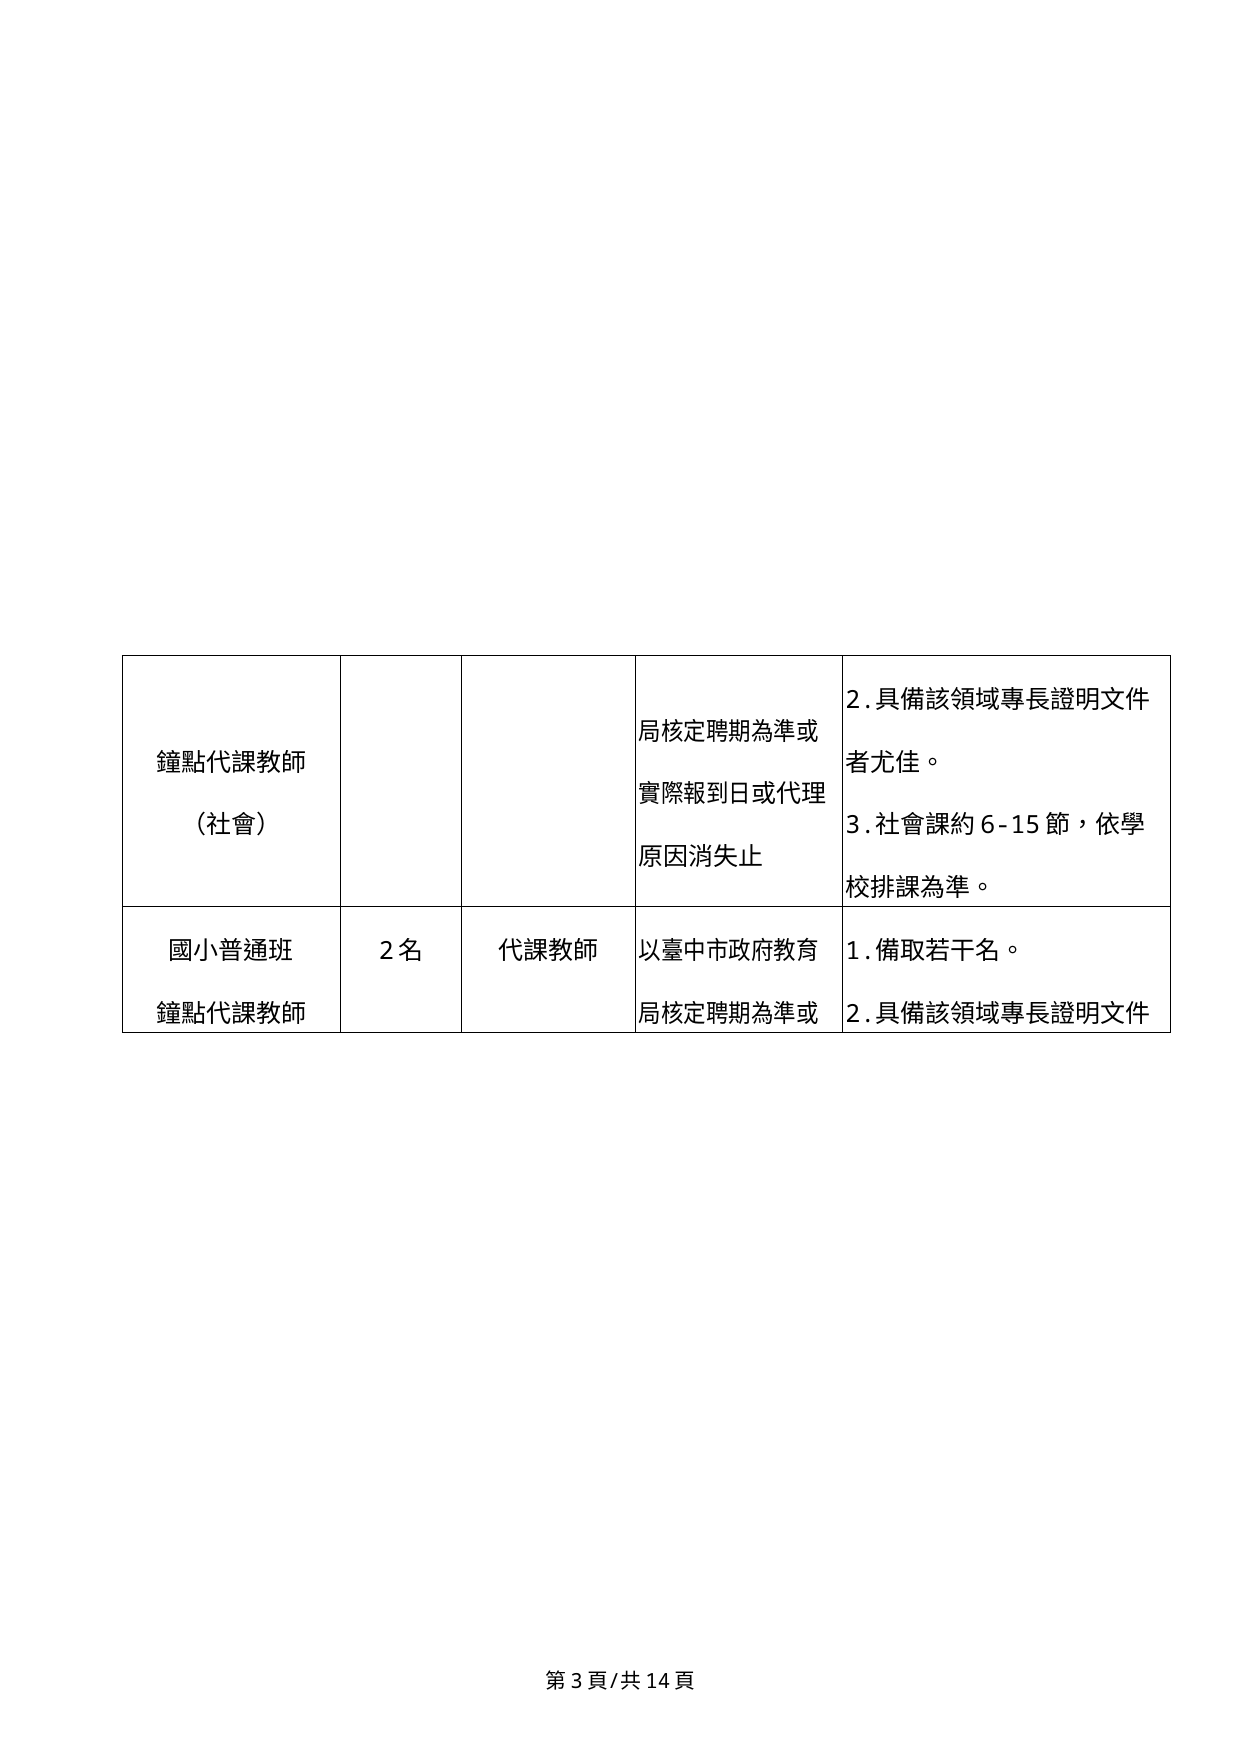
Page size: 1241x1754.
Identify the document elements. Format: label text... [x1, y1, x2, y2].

table_cell 代課教師 [462, 907, 635, 1032]
table_cell 2.具備該領域專長證明文件者尤佳。 3.社會課約6-15節，依學校排課為準。 [843, 656, 1170, 906]
table_cell 以臺中市政府教育局核定聘期為準或 [636, 907, 842, 1032]
table_cell [462, 656, 635, 906]
table_cell [341, 656, 461, 906]
table_cell 國小普通班 鐘點代課教師 [123, 907, 340, 1032]
table_cell 1.備取若干名。 2.具備該領域專長證明文件 [843, 907, 1170, 1032]
table_cell 局核定聘期為準或實際報到日或代理原因消失止 [636, 656, 842, 906]
table_cell 鐘點代課教師 （社會） [123, 656, 340, 906]
table_cell 2名 [341, 907, 461, 1032]
